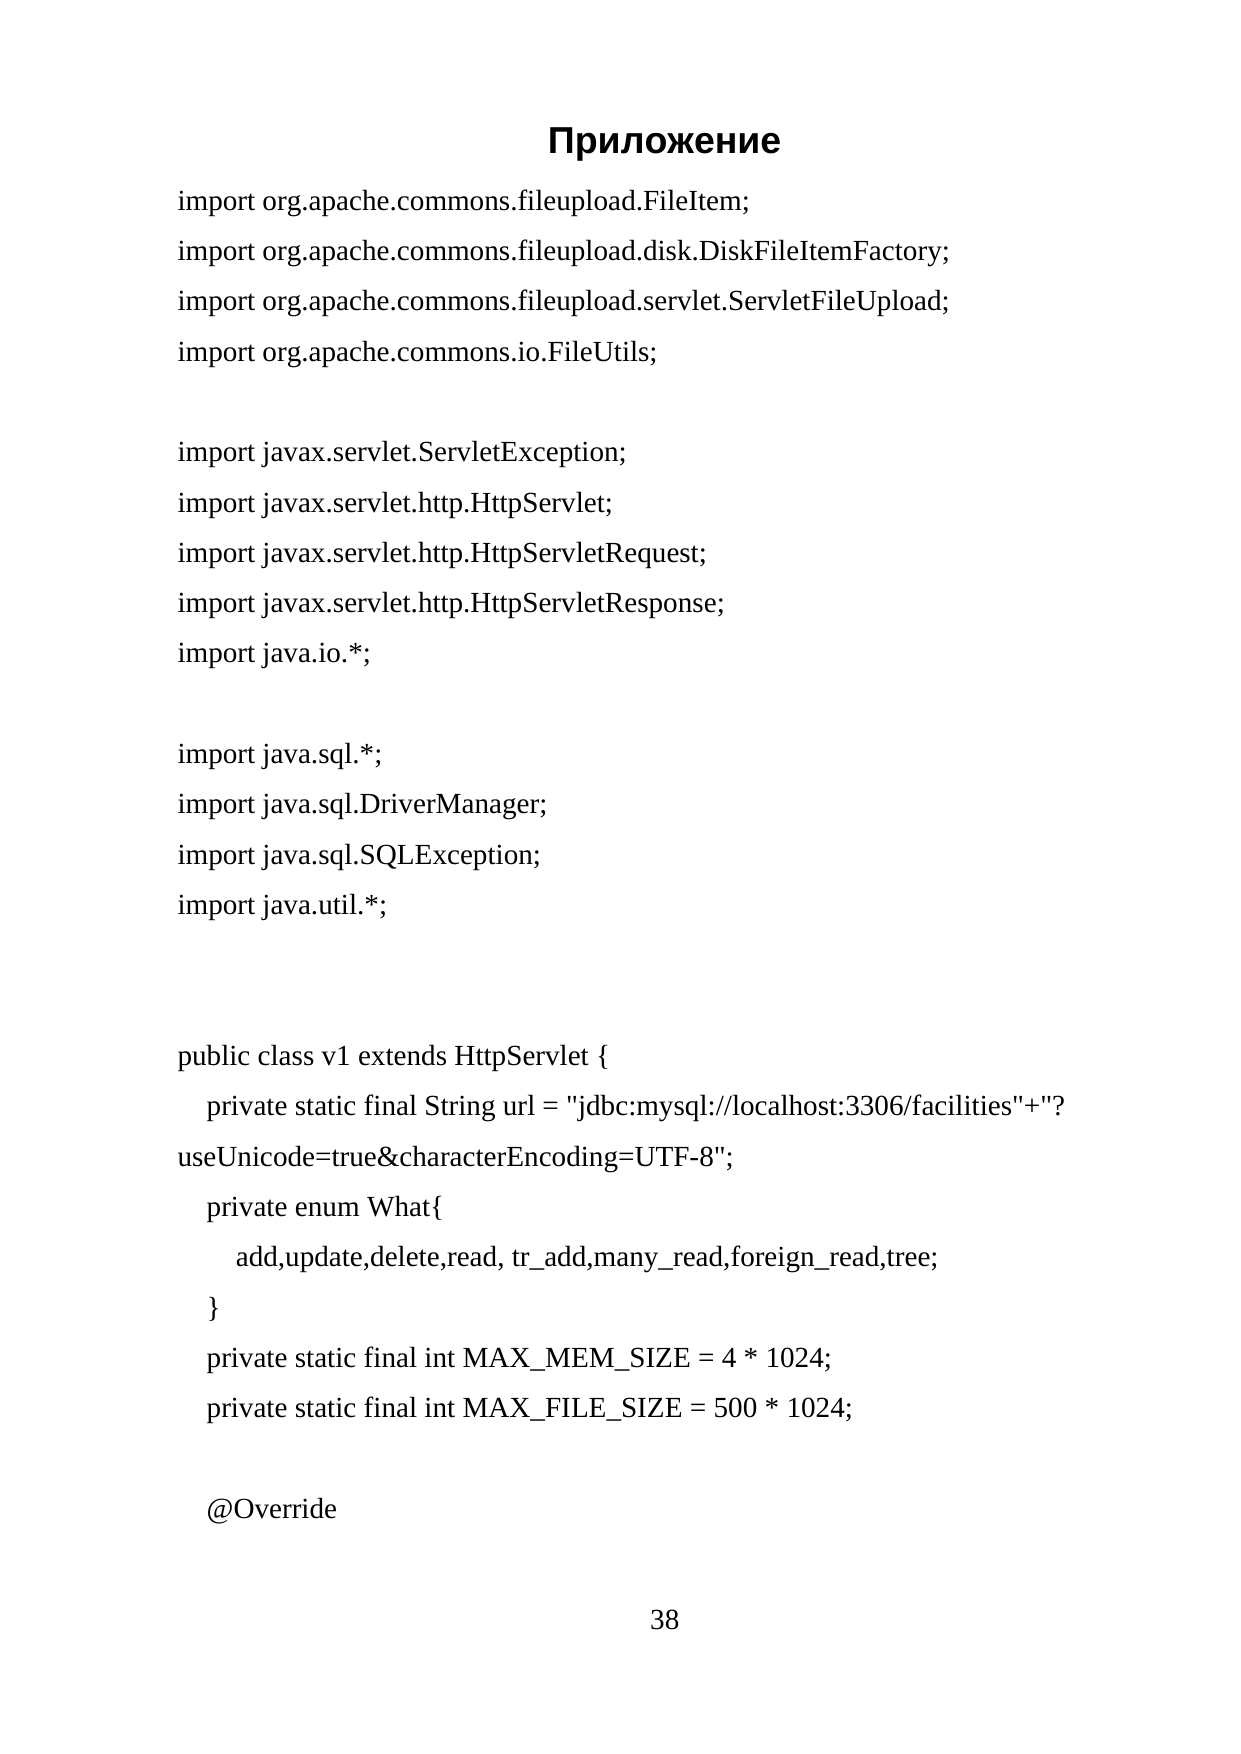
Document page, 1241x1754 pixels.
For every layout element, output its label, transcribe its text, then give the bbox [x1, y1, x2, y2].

text import java.sql.*; [177, 736, 1152, 770]
text import javax.servlet.ServletException; [177, 434, 1152, 468]
text import org.apache.commons.fileupload.FileItem; [177, 183, 1152, 216]
text import java.sql.DriverManager; [177, 787, 1152, 820]
text @Override [177, 1491, 1152, 1524]
text import org.apache.commons.fileupload.servlet.ServletFileUpload; [177, 283, 1152, 317]
text import org.apache.commons.io.FileUtils; [177, 334, 1152, 367]
text private static final int MAX_FILE_SIZE = 500 * 1024; [177, 1390, 1152, 1424]
text import java.io.*; [177, 636, 1152, 669]
text Приложение [177, 118, 1152, 161]
text import java.sql.SQLException; [177, 837, 1152, 870]
text add,update,delete,read, tr_add,many_read,foreign_read,tree; [177, 1239, 1152, 1273]
text private enum What{ [177, 1189, 1152, 1223]
text import javax.servlet.http.HttpServletRequest; [177, 535, 1152, 568]
text } [177, 1290, 1152, 1323]
text public class v1 extends HttpServlet { [177, 1038, 1152, 1072]
text import org.apache.commons.fileupload.disk.DiskFileItemFactory; [177, 233, 1152, 267]
text import java.util.*; [177, 887, 1152, 921]
text import javax.servlet.http.HttpServletResponse; [177, 585, 1152, 619]
text private static final String url = "jdbc:mysql://localhost:3306/facilities"+"?useUnicode=true&characterEncoding=UTF-8"; [177, 1088, 1152, 1172]
text import javax.servlet.http.HttpServlet; [177, 485, 1152, 518]
text private static final int MAX_MEM_SIZE = 4 * 1024; [177, 1340, 1152, 1373]
